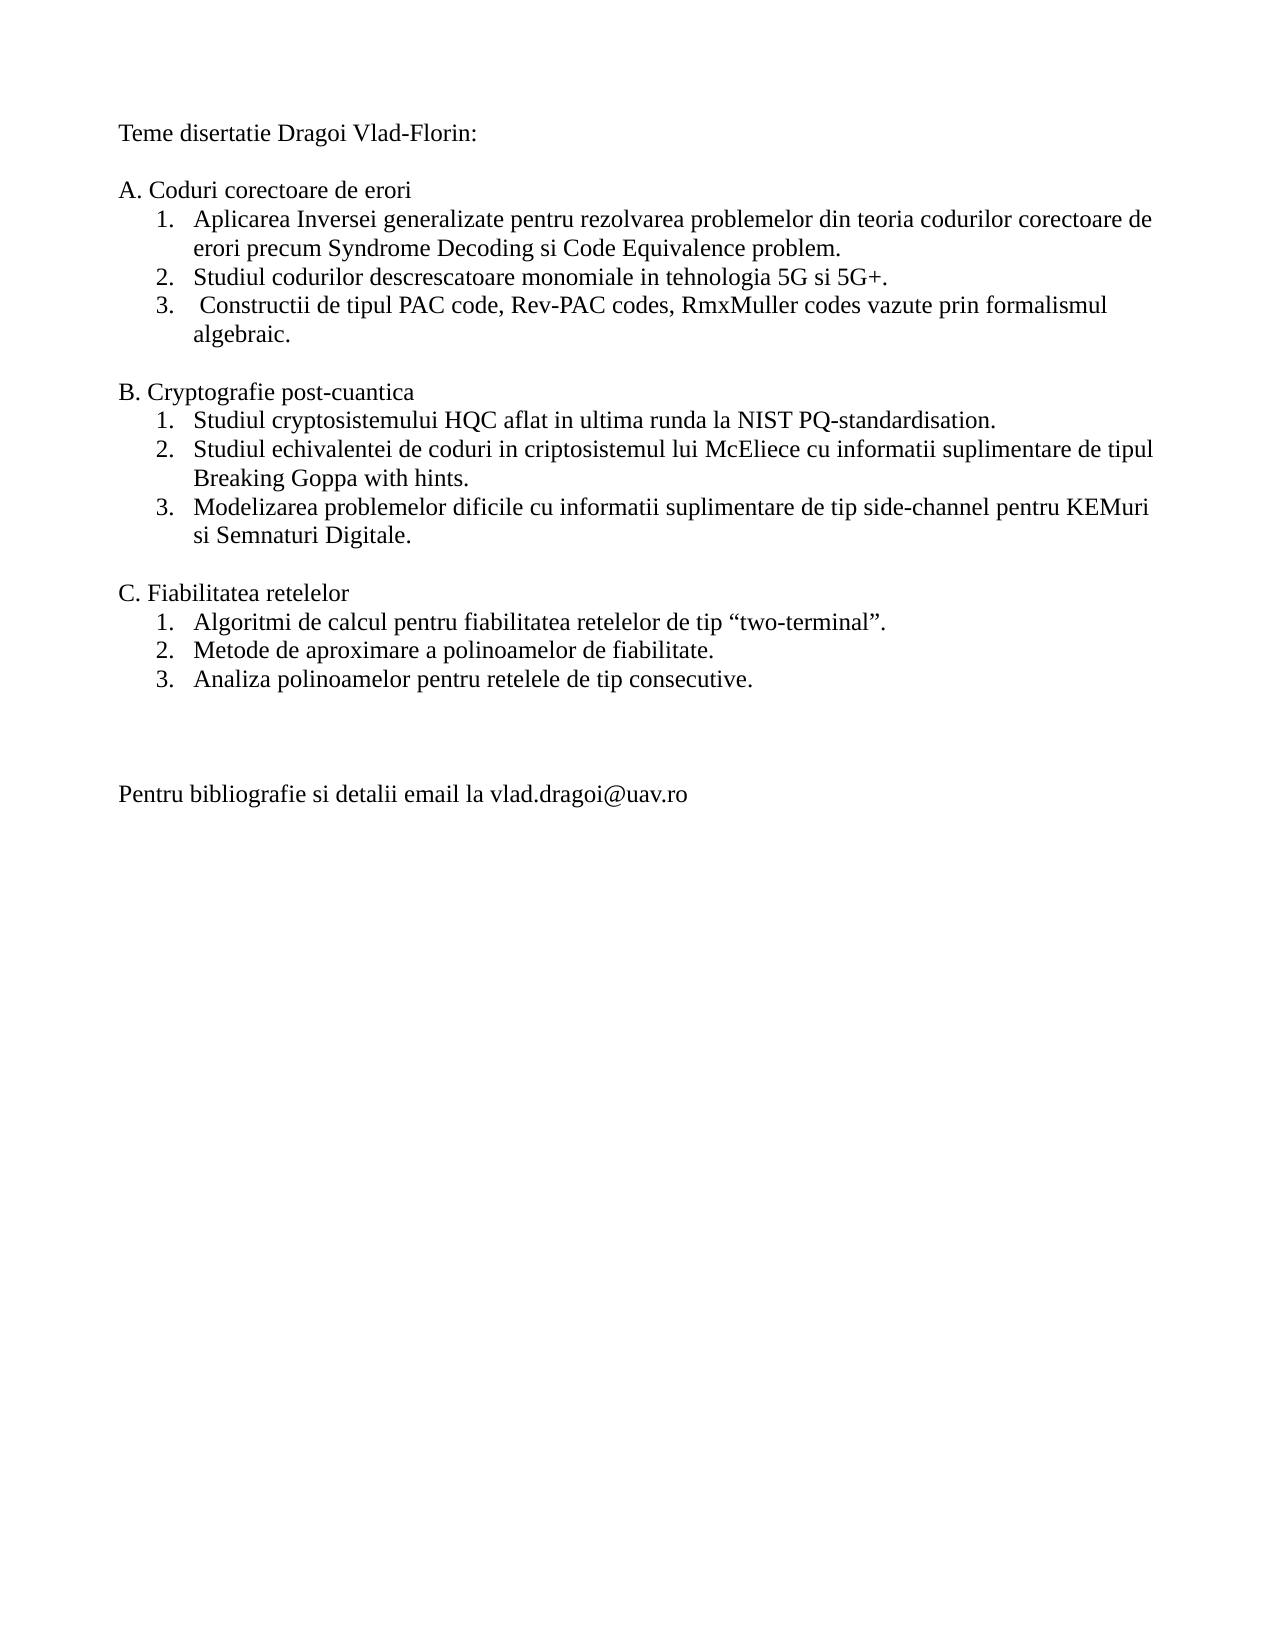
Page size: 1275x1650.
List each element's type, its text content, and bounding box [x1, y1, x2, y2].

list Metode de aproximare a polinoamelor de fiabilitate. [156, 636, 1157, 664]
list Constructii de tipul PAC code, Rev-PAC codes, RmxMuller codes vazute prin formalismul algebraic. [156, 291, 1157, 348]
list Studiul echivalentei de coduri in criptosistemul lui McEliece cu informatii suplimentare de tipul Breaking Goppa with hints. [156, 434, 1157, 492]
text A. Coduri corectoare de erori [118, 176, 1157, 204]
text Pentru bibliografie si detalii email la vlad.dragoi@uav.ro [118, 779, 1157, 808]
list Studiul codurilor descrescatoare monomiale in tehnologia 5G si 5G+. [156, 262, 1157, 291]
text B. Cryptografie post-cuantica [118, 377, 1157, 406]
list Modelizarea problemelor dificile cu informatii suplimentare de tip side-channel pentru KEMuri si Semnaturi Digitale. [156, 492, 1157, 549]
list Algoritmi de calcul pentru fiabilitatea retelelor de tip “two-terminal”. [156, 607, 1157, 636]
list Analiza polinoamelor pentru retelele de tip consecutive. [156, 664, 1157, 693]
text C. Fiabilitatea retelelor [118, 578, 1157, 607]
list Aplicarea Inversei generalizate pentru rezolvarea problemelor din teoria codurilor corectoare de erori precum Syndrome Decoding si Code Equivalence problem. [156, 204, 1157, 262]
text Teme disertatie Dragoi Vlad-Florin: [118, 118, 1157, 147]
list Studiul cryptosistemului HQC aflat in ultima runda la NIST PQ-standardisation. [156, 406, 1157, 434]
